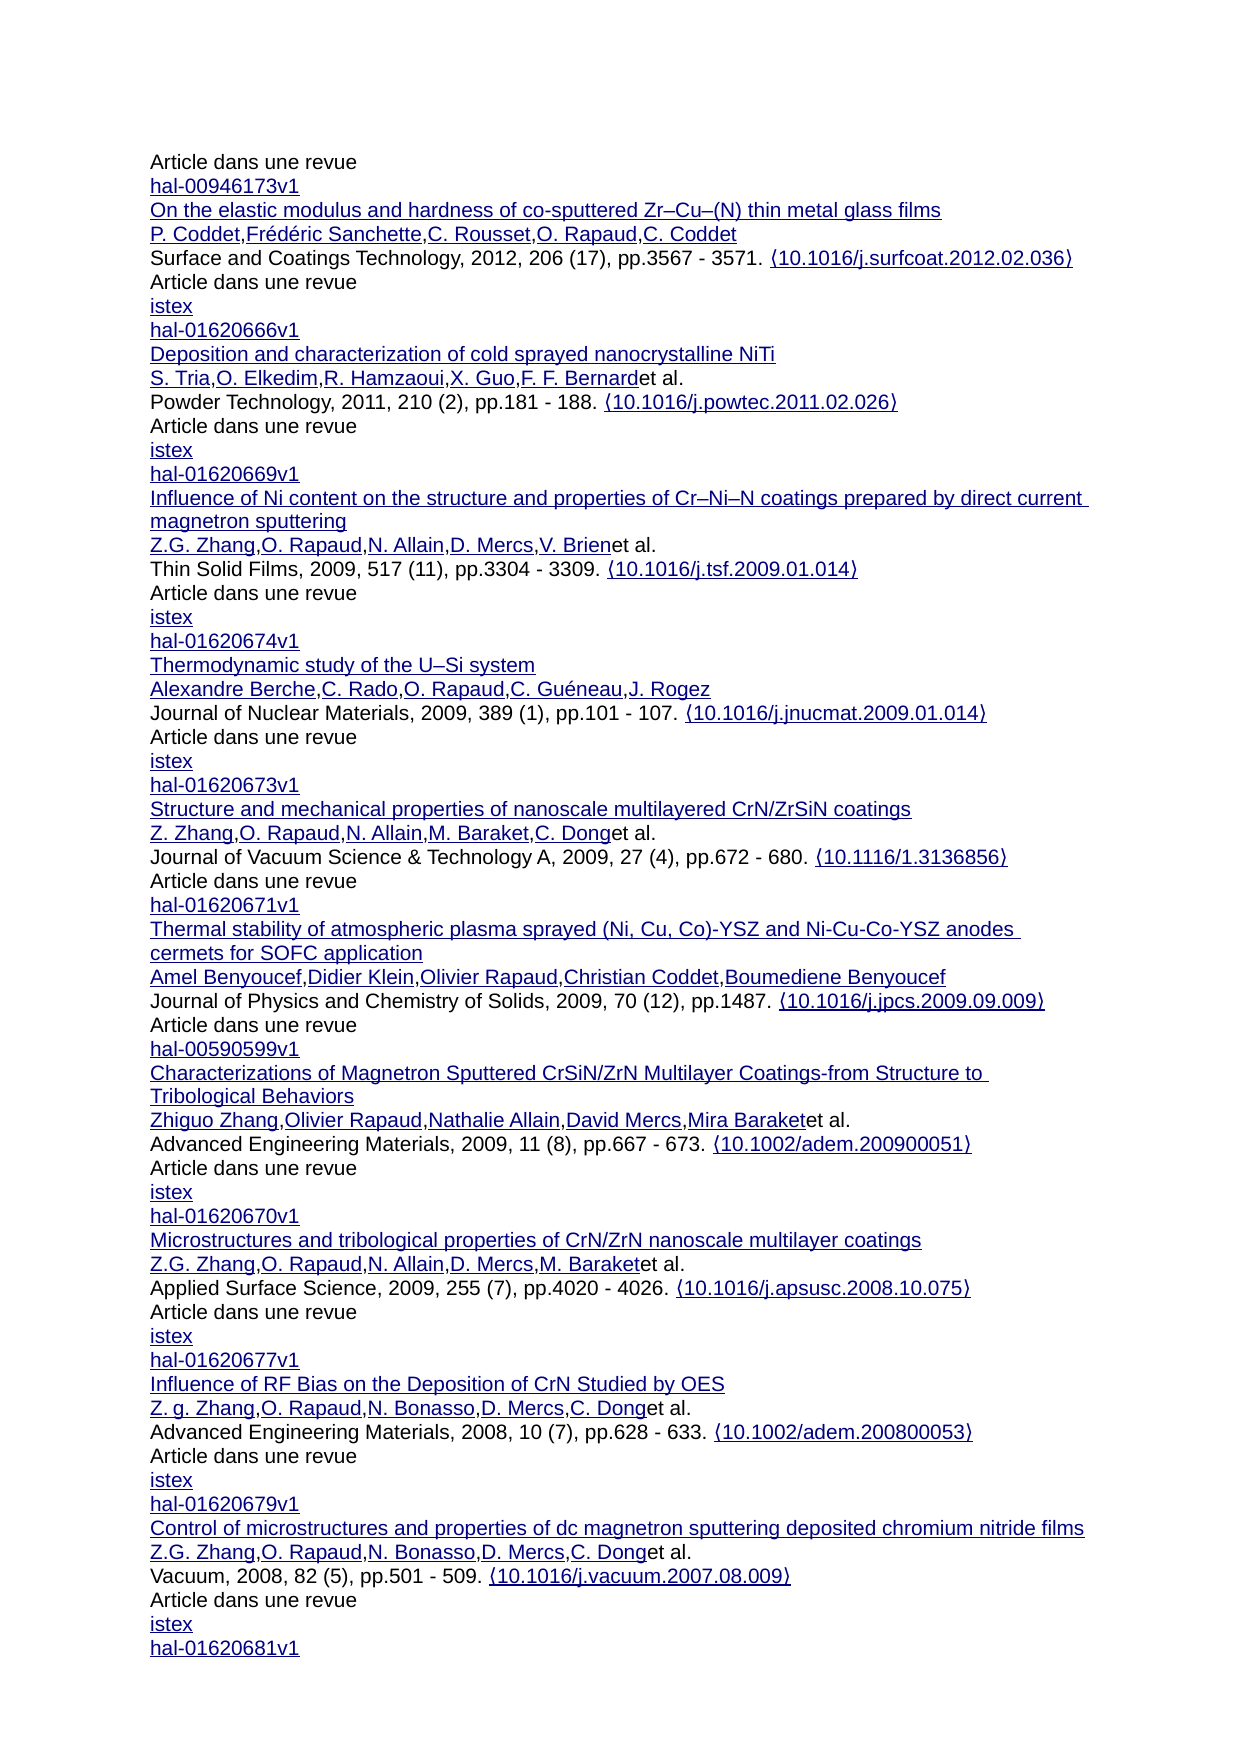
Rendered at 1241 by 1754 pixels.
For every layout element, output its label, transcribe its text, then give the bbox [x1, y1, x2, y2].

table_cell Thermal stability of atmospheric plasma sprayed (Ni, Cu, Co)-YSZ and Ni-Cu-Co-YSZ anodes cermets for SOFC application Amel Benyoucef,Didier Klein,Olivier Rapaud,Christian Coddet,Boumediene Benyoucef Journal of Physics and Chemistry of Solids, 2009, 70 (12), pp.1487. ⟨10.1016/j.jpcs.2009.09.009⟩ Article dans une revue hal-00590599v1 [150, 917, 1090, 1060]
table_cell Thermodynamic study of the U–Si system Alexandre Berche,C. Rado,O. Rapaud,C. Guéneau,J. Rogez Journal of Nuclear Materials, 2009, 389 (1), pp.101 - 107. ⟨10.1016/j.jnucmat.2009.01.014⟩ Article dans une revue istex hal-01620673v1 [150, 653, 1090, 797]
table_cell Characterizations of Magnetron Sputtered CrSiN/ZrN Multilayer Coatings-from Structure to Tribological Behaviors Zhiguo Zhang,Olivier Rapaud,Nathalie Allain,David Mercs,Mira Baraketet al. Advanced Engineering Materials, 2009, 11 (8), pp.667 - 673. ⟨10.1002/adem.200900051⟩ Article dans une revue istex hal-01620670v1 [150, 1060, 1090, 1228]
table_cell Influence of RF Bias on the Deposition of CrN Studied by OES Z. g. Zhang,O. Rapaud,N. Bonasso,D. Mercs,C. Donget al. Advanced Engineering Materials, 2008, 10 (7), pp.628 - 633. ⟨10.1002/adem.200800053⟩ Article dans une revue istex hal-01620679v1 [150, 1372, 1090, 1516]
table_cell Article dans une revue hal-00946173v1 [150, 150, 1090, 198]
table_cell On the elastic modulus and hardness of co-sputtered Zr–Cu–(N) thin metal glass films P. Coddet,Frédéric Sanchette,C. Rousset,O. Rapaud,C. Coddet Surface and Coatings Technology, 2012, 206 (17), pp.3567 - 3571. ⟨10.1016/j.surfcoat.2012.02.036⟩ Article dans une revue istex hal-01620666v1 [150, 198, 1090, 342]
table_cell Deposition and characterization of cold sprayed nanocrystalline NiTi S. Tria,O. Elkedim,R. Hamzaoui,X. Guo,F. F. Bernardet al. Powder Technology, 2011, 210 (2), pp.181 - 188. ⟨10.1016/j.powtec.2011.02.026⟩ Article dans une revue istex hal-01620669v1 [150, 342, 1090, 485]
table_cell Control of microstructures and properties of dc magnetron sputtering deposited chromium nitride films Z.G. Zhang,O. Rapaud,N. Bonasso,D. Mercs,C. Donget al. Vacuum, 2008, 82 (5), pp.501 - 509. ⟨10.1016/j.vacuum.2007.08.009⟩ Article dans une revue istex hal-01620681v1 [150, 1516, 1090, 1659]
table_cell Structure and mechanical properties of nanoscale multilayered CrN/ZrSiN coatings Z. Zhang,O. Rapaud,N. Allain,M. Baraket,C. Donget al. Journal of Vacuum Science & Technology A, 2009, 27 (4), pp.672 - 680. ⟨10.1116/1.3136856⟩ Article dans une revue hal-01620671v1 [150, 797, 1090, 917]
table_cell Microstructures and tribological properties of CrN/ZrN nanoscale multilayer coatings Z.G. Zhang,O. Rapaud,N. Allain,D. Mercs,M. Baraketet al. Applied Surface Science, 2009, 255 (7), pp.4020 - 4026. ⟨10.1016/j.apsusc.2008.10.075⟩ Article dans une revue istex hal-01620677v1 [150, 1228, 1090, 1372]
table_cell Influence of Ni content on the structure and properties of Cr–Ni–N coatings prepared by direct current magnetron sputtering Z.G. Zhang,O. Rapaud,N. Allain,D. Mercs,V. Brienet al. Thin Solid Films, 2009, 517 (11), pp.3304 - 3309. ⟨10.1016/j.tsf.2009.01.014⟩ Article dans une revue istex hal-01620674v1 [150, 485, 1090, 653]
